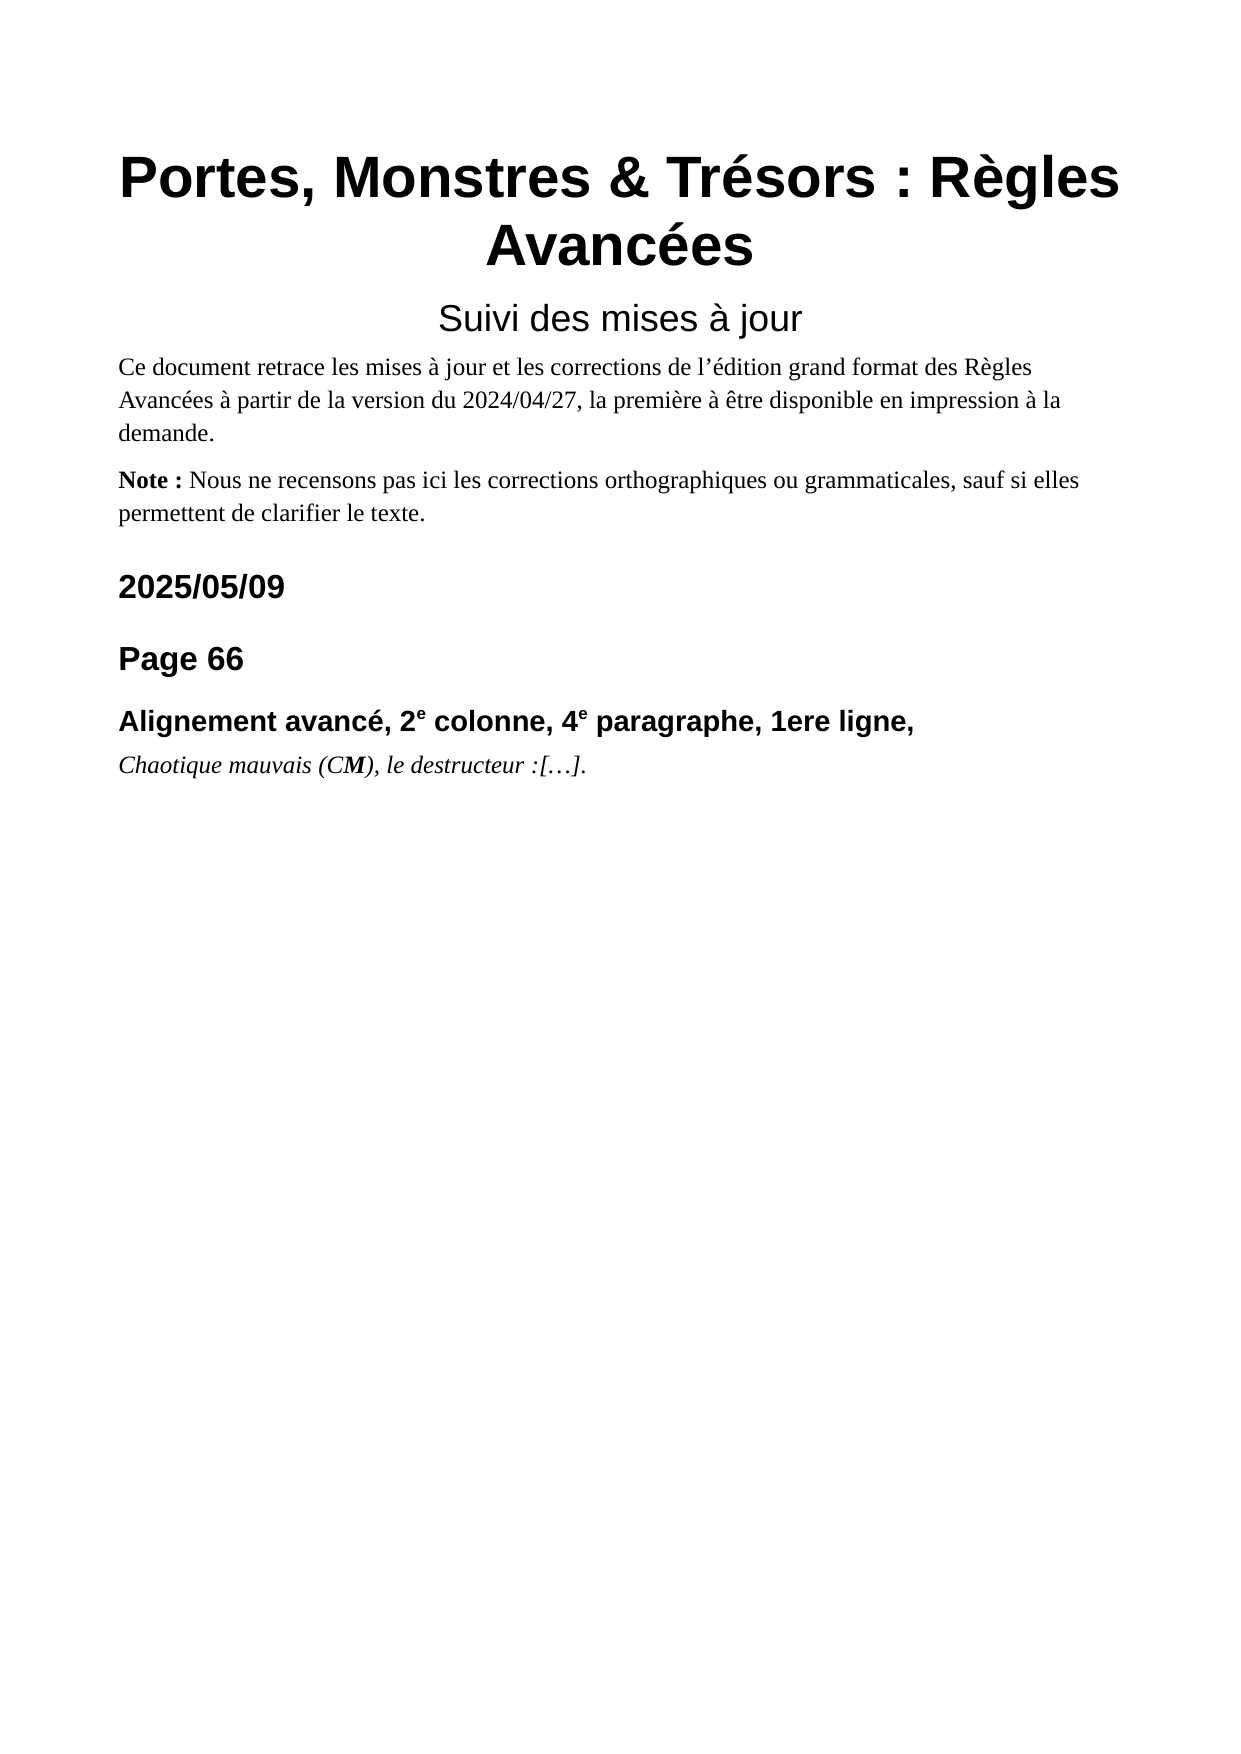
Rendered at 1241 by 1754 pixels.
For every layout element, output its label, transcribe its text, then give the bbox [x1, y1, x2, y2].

text Note : Nous ne recensons pas ici les corrections orthographiques ou grammaticales, sauf si elles permettent de clarifier le texte. [118, 465, 1122, 527]
subtitle Alignement avancé, 2e colonne, 4e paragraphe, 1ere ligne, [118, 704, 1122, 738]
subtitle Page 66 [118, 638, 1122, 677]
subtitle Suivi des mises à jour [118, 296, 1122, 339]
text Ce document retrace les mises à jour et les corrections de l’édition grand format des Règles Avancées à partir de la version du 2024/04/27, la première à être disponible en impression à la demande. [118, 352, 1122, 446]
text Chaotique mauvais (CM), le destructeur :[…]. [118, 750, 1122, 779]
title Portes, Monstres & Trésors : Règles Avancées [118, 143, 1122, 277]
subtitle 2025/05/09 [118, 567, 1122, 605]
